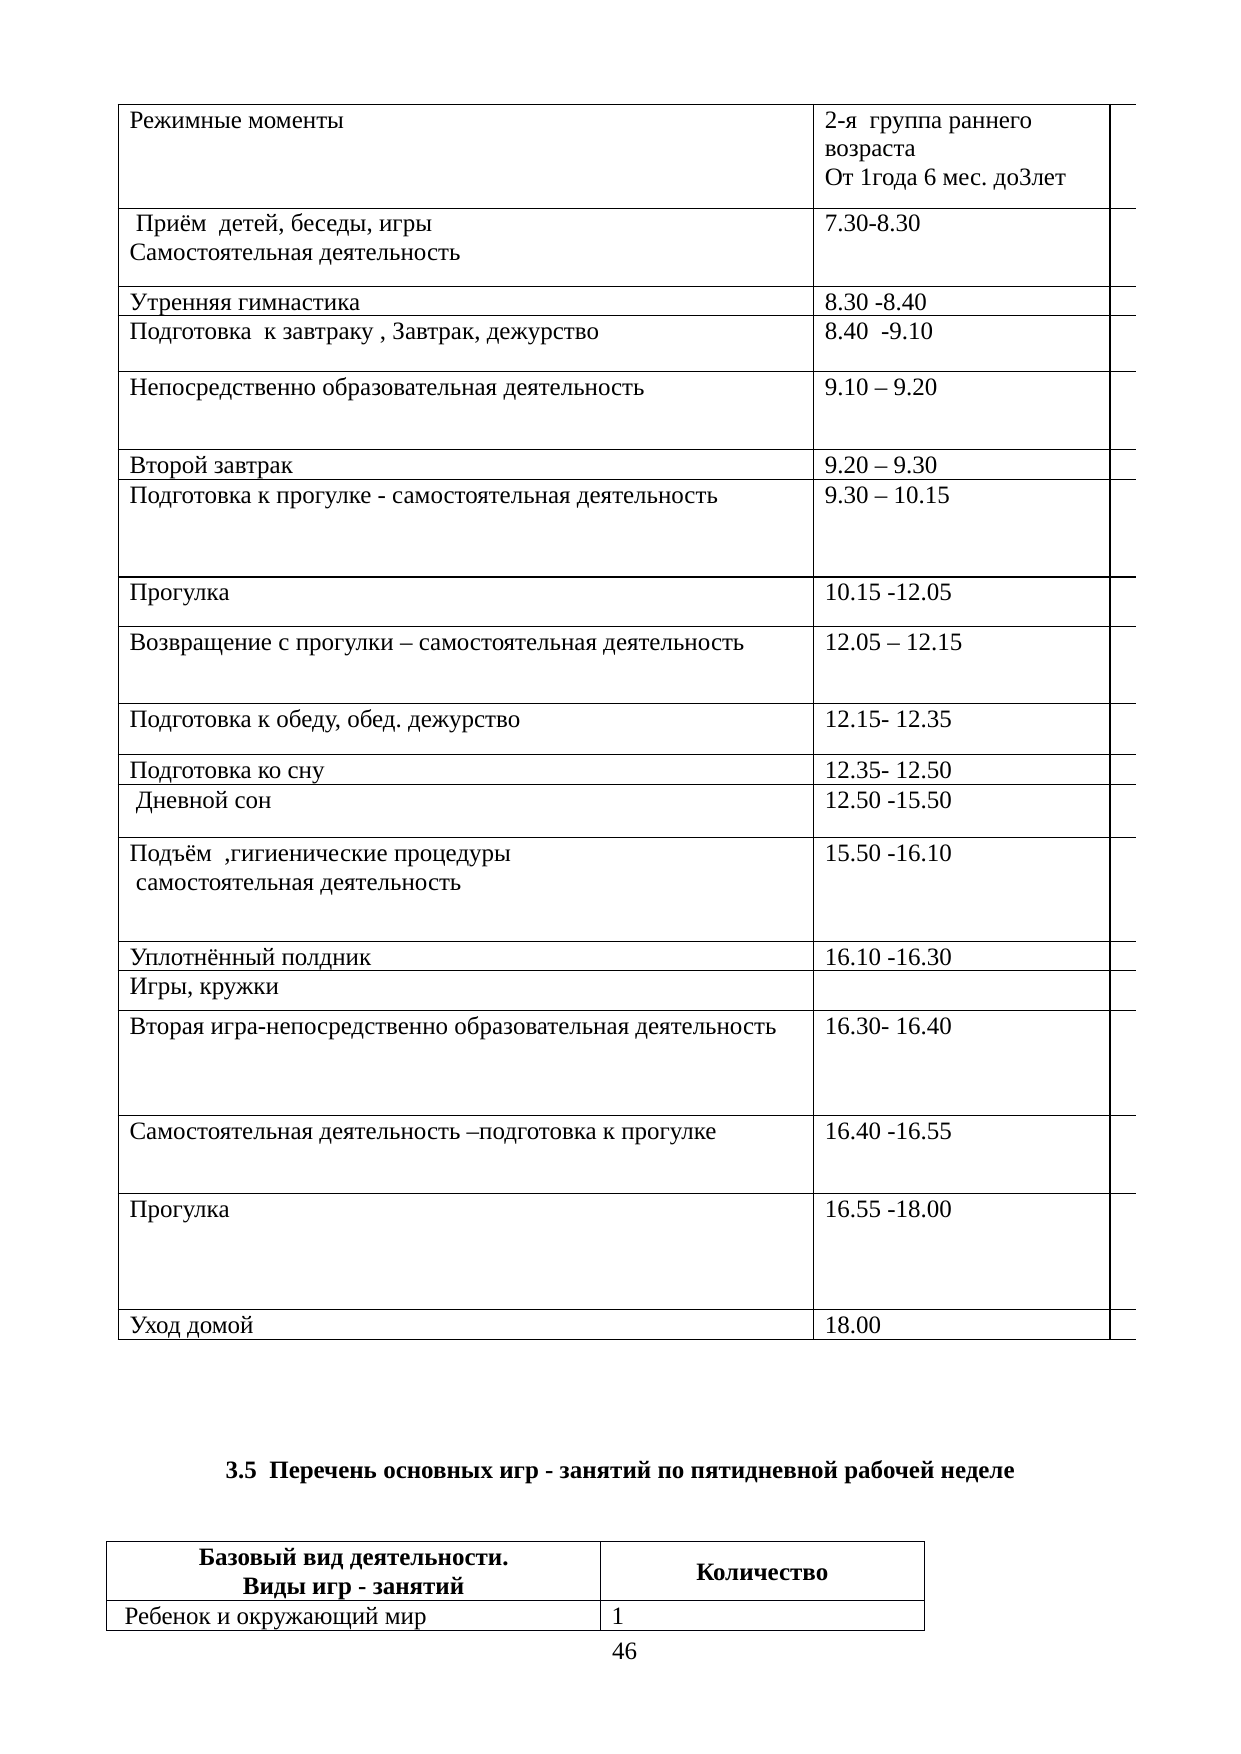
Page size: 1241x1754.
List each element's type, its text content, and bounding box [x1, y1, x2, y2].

table_cell [1111, 942, 1136, 970]
table_cell [1111, 1011, 1136, 1115]
table_cell Утренняя гимнастика [119, 287, 813, 315]
table_cell Дневной сон [119, 785, 813, 837]
table_cell Приём детей, беседы, игры Самостоятельная деятельность [119, 209, 813, 286]
table_cell [1111, 450, 1136, 479]
table_cell Уход домой [119, 1310, 813, 1339]
table_cell 16.30- 16.40 [814, 1011, 1109, 1115]
table_cell [1111, 1310, 1136, 1339]
table_cell 15.50 -16.10 [814, 838, 1109, 941]
table_cell Подготовка к прогулке - самостоятельная деятельность [119, 480, 813, 576]
table_cell 12.15- 12.35 [814, 704, 1109, 754]
table_cell Прогулка [119, 578, 813, 626]
table_cell [1111, 372, 1136, 449]
table_cell [1111, 838, 1136, 941]
table_cell [1111, 480, 1136, 576]
table_header [1111, 105, 1136, 207]
table_cell [1111, 1194, 1136, 1309]
table_cell [1111, 578, 1136, 626]
table_cell Подготовка к обеду, обед. дежурство [119, 704, 813, 754]
table_cell Ребенок и окружающий мир [107, 1601, 600, 1629]
table_cell [1111, 971, 1136, 1010]
table_cell Подготовка ко сну [119, 755, 813, 784]
table_cell 10.15 -12.05 [814, 578, 1109, 626]
table_cell [1111, 1116, 1136, 1193]
table_header Количество [601, 1542, 924, 1600]
table_cell 9.30 – 10.15 [814, 480, 1109, 576]
table_cell 8.30 -8.40 [814, 287, 1109, 315]
table_cell [1111, 287, 1136, 315]
table_cell [1111, 627, 1136, 703]
table_cell [1111, 209, 1136, 286]
table_cell Второй завтрак [119, 450, 813, 479]
table_cell 16.10 -16.30 [814, 942, 1109, 970]
table_cell Непосредственно образовательная деятельность [119, 372, 813, 449]
table_header 2-я группа раннего возраста От 1года 6 мес. до3лет [814, 105, 1109, 207]
table_cell [1111, 704, 1136, 754]
table_cell Уплотнённый полдник [119, 942, 813, 970]
table_cell 16.40 -16.55 [814, 1116, 1109, 1193]
table_cell Игры, кружки [119, 971, 813, 1010]
text 3.5 Перечень основных игр - занятий по пятидневной рабочей неделе [118, 1455, 1122, 1484]
table_cell Подготовка к завтраку , Завтрак, дежурство [119, 316, 813, 371]
table_cell Самостоятельная деятельность –подготовка к прогулке [119, 1116, 813, 1193]
table_cell Прогулка [119, 1194, 813, 1309]
table_cell Возвращение с прогулки – самостоятельная деятельность [119, 627, 813, 703]
table_cell 12.50 -15.50 [814, 785, 1109, 837]
table_header Базовый вид деятельности. Виды игр - занятий [107, 1542, 600, 1600]
table_cell 16.55 -18.00 [814, 1194, 1109, 1309]
table_cell 8.40 -9.10 [814, 316, 1109, 371]
table_cell Вторая игра-непосредственно образовательная деятельность [119, 1011, 813, 1115]
table_header Режимные моменты [119, 105, 813, 207]
table_cell 9.10 – 9.20 [814, 372, 1109, 449]
table_cell [1111, 755, 1136, 784]
table_cell [814, 971, 1109, 1010]
table_cell 1 [601, 1601, 924, 1629]
table_cell Подъём ,гигиенические процедуры самостоятельная деятельность [119, 838, 813, 941]
table_cell 12.35- 12.50 [814, 755, 1109, 784]
table_cell 9.20 – 9.30 [814, 450, 1109, 479]
table_cell 7.30-8.30 [814, 209, 1109, 286]
table_cell 12.05 – 12.15 [814, 627, 1109, 703]
table_cell [1111, 316, 1136, 371]
table_cell [1111, 785, 1136, 837]
table_cell 18.00 [814, 1310, 1109, 1339]
